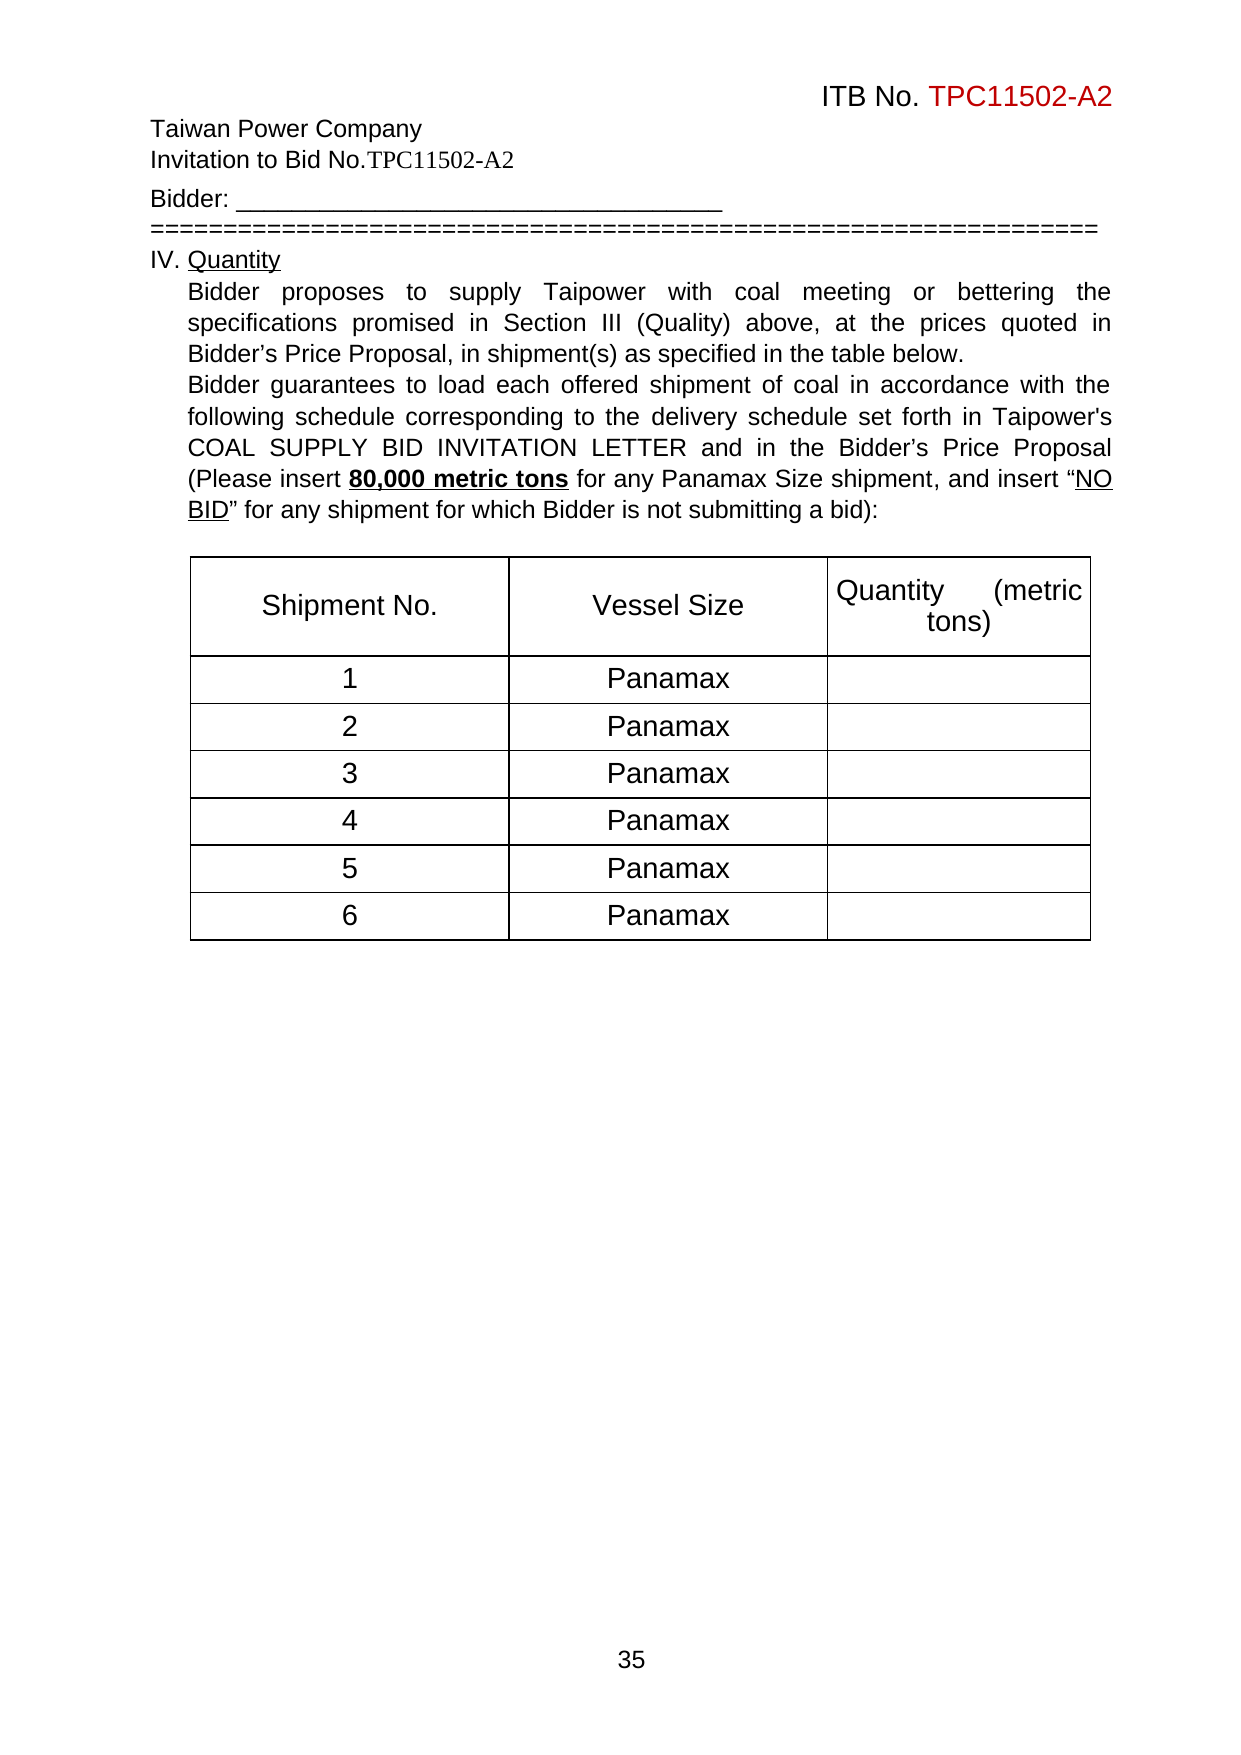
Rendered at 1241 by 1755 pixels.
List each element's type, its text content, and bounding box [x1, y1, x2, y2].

table_header Vessel Size [510, 558, 827, 655]
table_header Shipment No. [191, 558, 508, 655]
table_cell [828, 846, 1090, 892]
table_cell [828, 799, 1090, 844]
table_cell Panamax [510, 799, 827, 844]
text Bidder guarantees to load each offered shipment of coal in accordance with the following schedule corresponding to the delivery schedule set forth in Taipower's COAL SUPPLY BID INVITATION LETTER and in the Bidder’s Price Proposal (Please insert 80,000 metric tons for any Panamax Size shipment, and insert “NO BID” for any shipment for which Bidder is not submitting a bid): [187, 369, 1113, 525]
table_cell 5 [191, 846, 508, 892]
table_cell [828, 704, 1090, 750]
table_header Quantity (metric tons) [828, 558, 1090, 655]
table_cell Panamax [510, 893, 827, 939]
table_cell 3 [191, 751, 508, 797]
table_cell Panamax [510, 704, 827, 750]
table_cell 4 [191, 799, 508, 844]
table_cell 1 [191, 657, 508, 702]
table_cell Panamax [510, 751, 827, 797]
text Bidder: ___________________________________ [150, 175, 1113, 212]
text Taiwan Power Company [150, 112, 1154, 144]
table_cell Panamax [510, 846, 827, 892]
table_cell [828, 893, 1090, 939]
text Invitation to Bid No.TPC11502-A2 [150, 144, 1113, 175]
text Bidder proposes to supply Taipower with coal meeting or bettering the specifications promised in Section III (Quality) above, at the prices quoted in Bidder’s Price Proposal, in shipment(s) as specified in the table below. [187, 275, 1113, 369]
table_cell Panamax [510, 657, 827, 702]
table_cell 6 [191, 893, 508, 939]
text ================================================================= [150, 212, 1113, 244]
text IV. Quantity [150, 244, 1113, 275]
table_cell [828, 751, 1090, 797]
table_cell 2 [191, 704, 508, 750]
table_cell [828, 657, 1090, 702]
